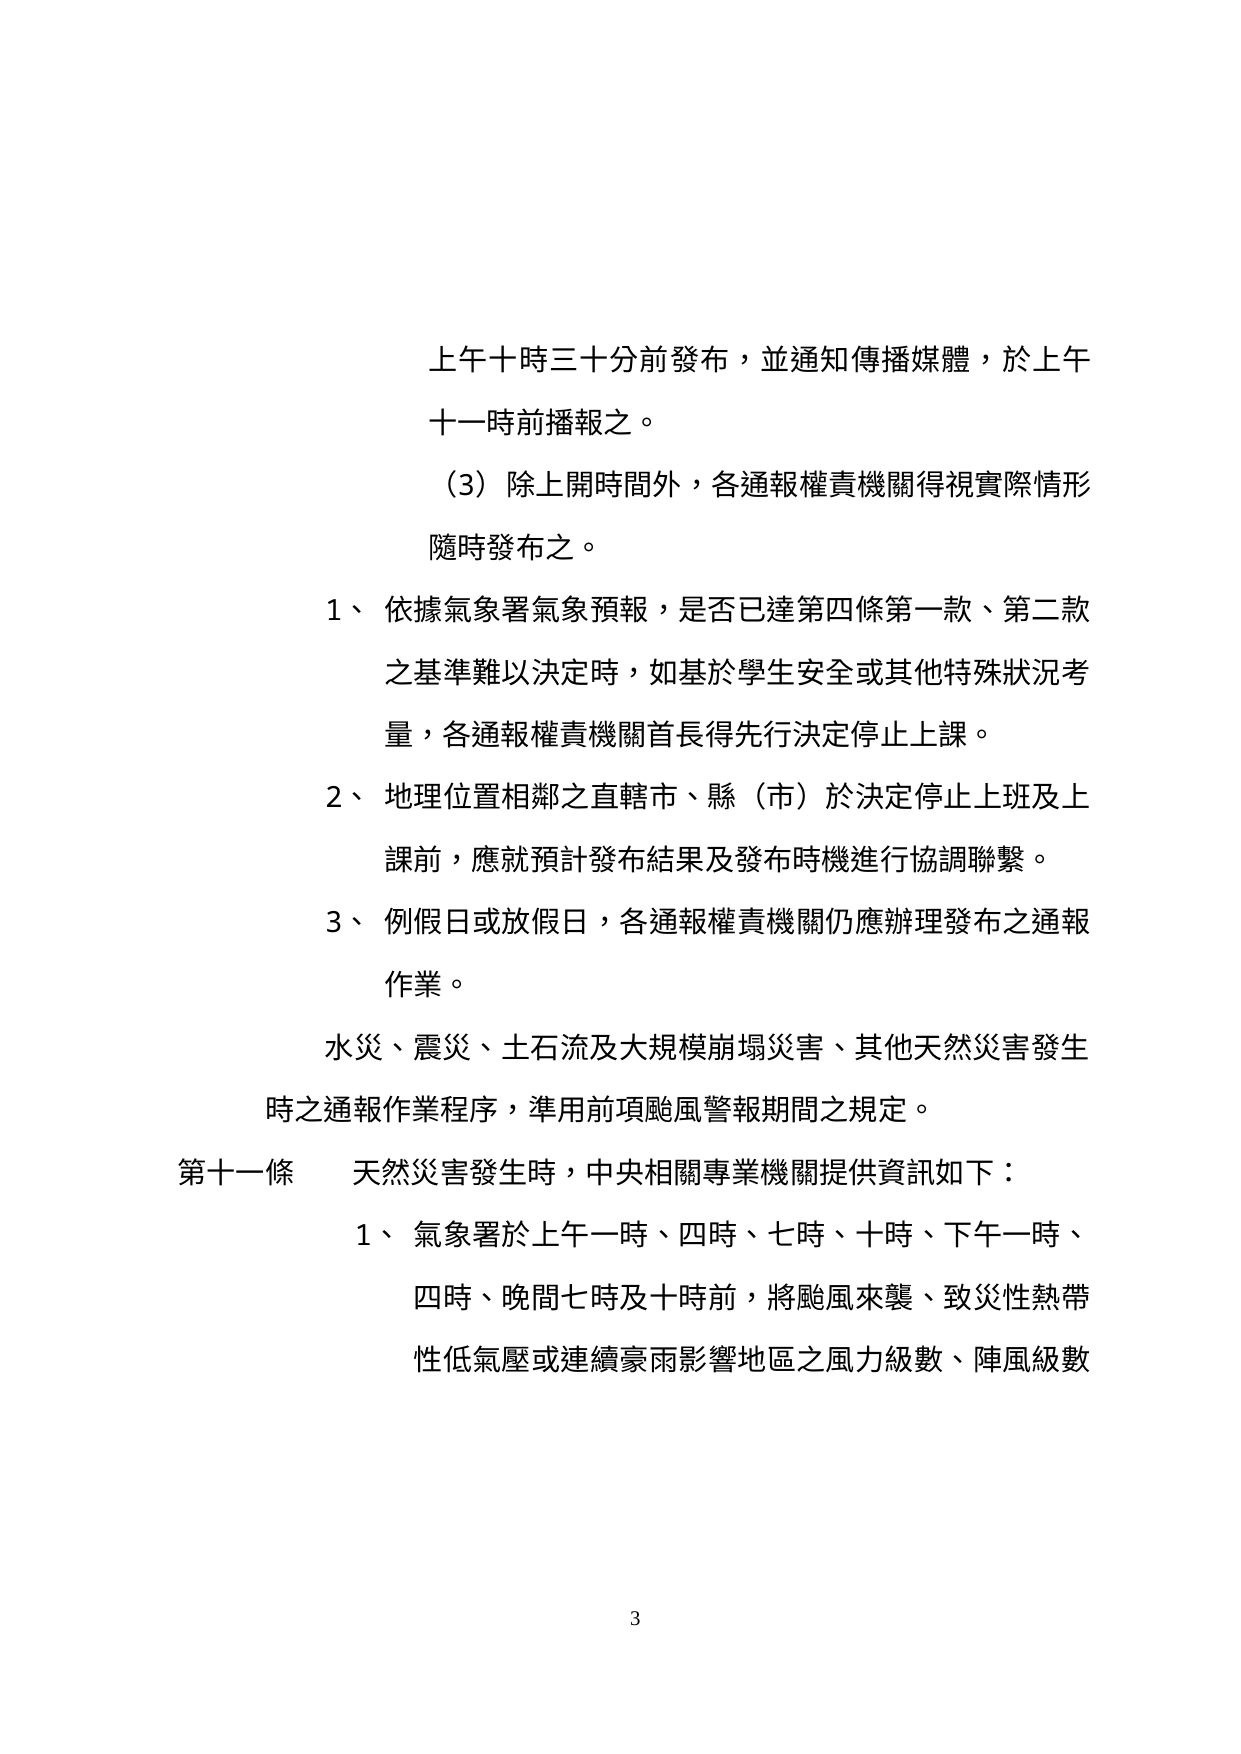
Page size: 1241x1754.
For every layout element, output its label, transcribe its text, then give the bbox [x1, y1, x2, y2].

list 上午十時三十分前發布，並通知傳播媒體，於上午十一時前播報之。 [428, 316, 1092, 441]
text 第十一條 天然災害發生時，中央相關專業機關提供資訊如下： [177, 1129, 1092, 1191]
text 水災、震災、土石流及大規模崩塌災害、其他天然災害發生時之通報作業程序，準用前項颱風警報期間之規定。 [265, 1004, 1092, 1129]
list 地理位置相鄰之直轄市、縣（市）於決定停止上班及上課前，應就預計發布結果及發布時機進行協調聯繫。 [325, 754, 1092, 879]
list 例假日或放假日，各通報權責機關仍應辦理發布之通報作業。 [325, 879, 1092, 1004]
list 除上開時間外，各通報權責機關得視實際情形，隨時發布之。 [428, 441, 1092, 566]
list 依據氣象署氣象預報，是否已達第四條第一款、第二款之基準難以決定時，如基於學生安全或其他特殊狀況考量，各通報權責機關首長得先行決定停止上課。 [325, 566, 1092, 754]
list 氣象署於上午一時、四時、七時、十時、下午一時、四時、晚間七時及十時前，將颱風來襲、致災性熱帶性低氣壓或連續豪雨影響地區之風力級數、陣風級數 [354, 1191, 1092, 1379]
